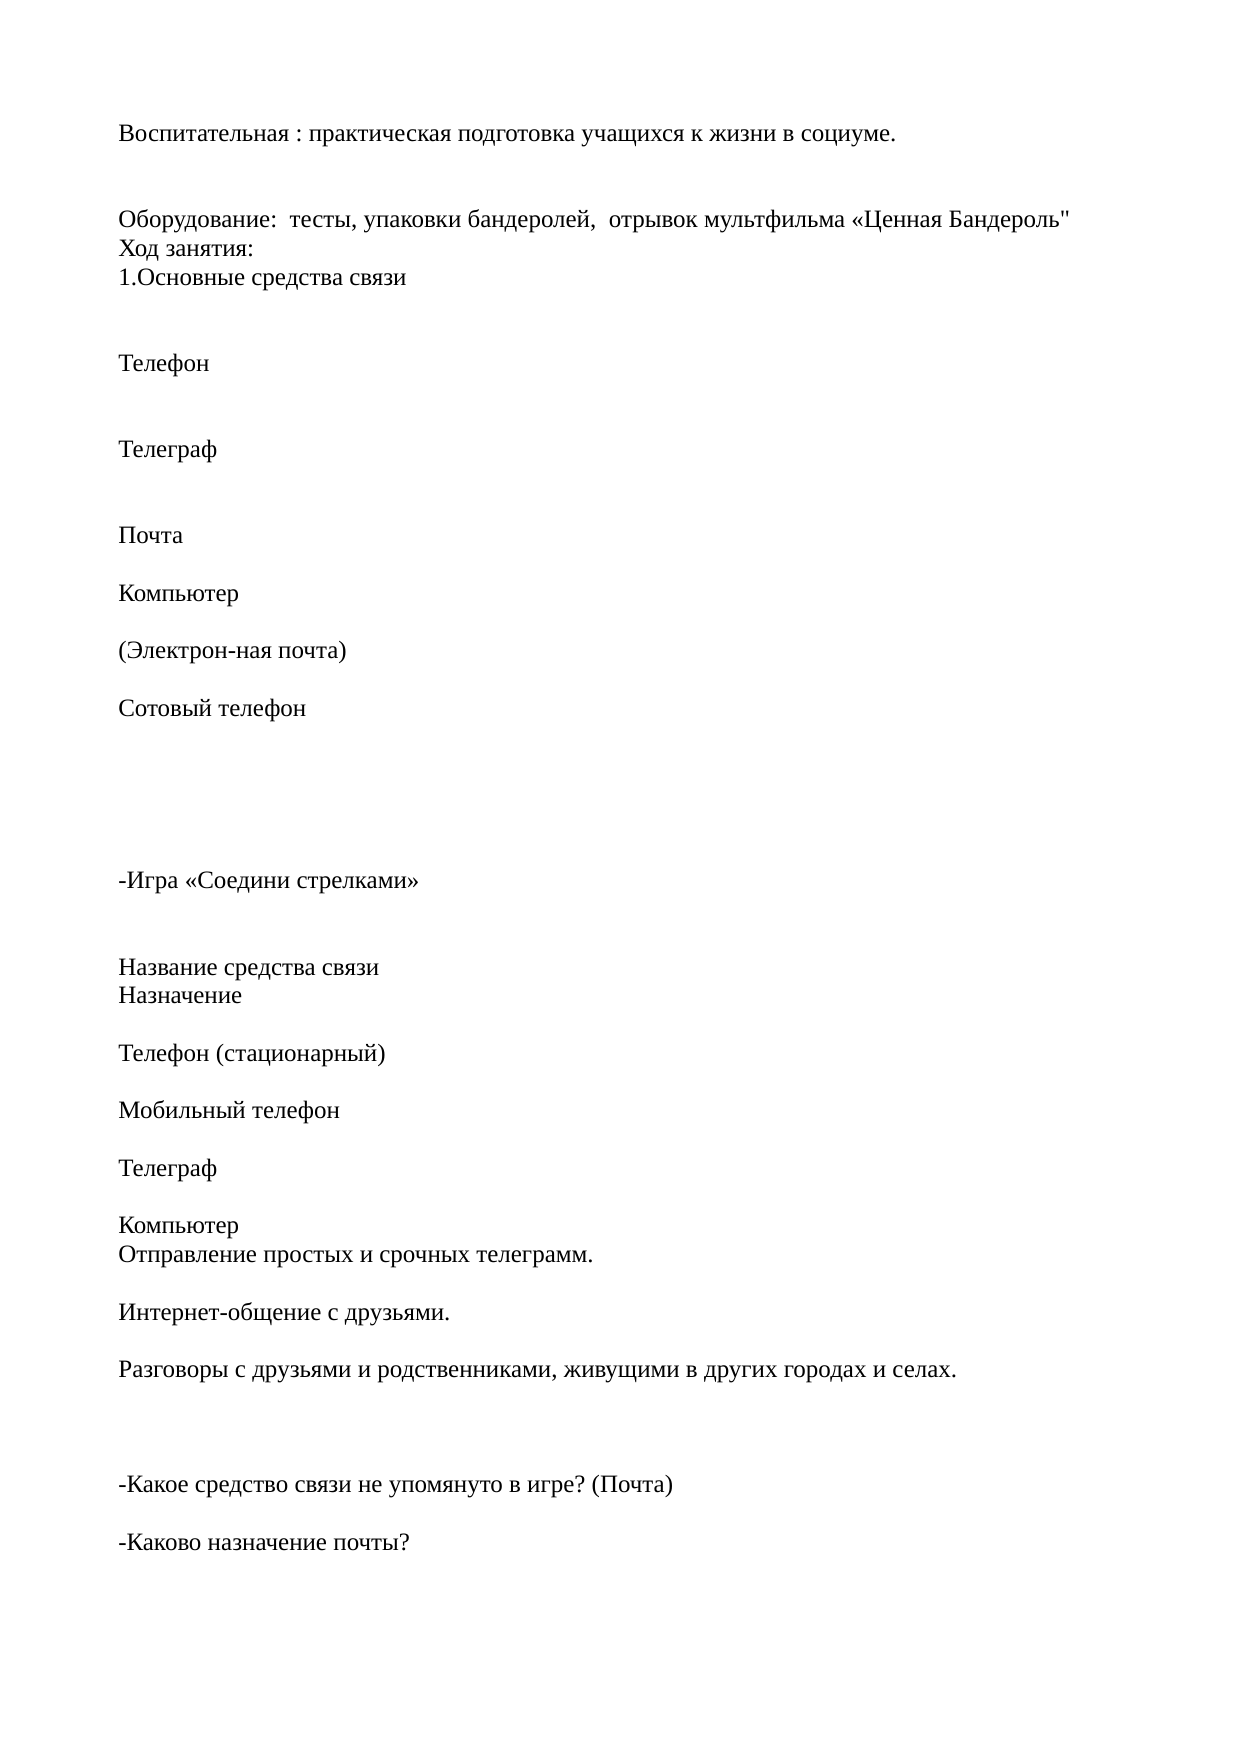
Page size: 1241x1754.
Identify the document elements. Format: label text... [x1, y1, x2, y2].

text Компьютер [118, 1211, 1122, 1239]
text Почта [118, 521, 1122, 549]
text Телеграф [118, 434, 1122, 463]
text Разговоры с друзьями и родственниками, живущими в других городах и селах. [118, 1354, 1122, 1383]
text Сотовый телефон [118, 693, 1122, 722]
text Оборудование: тесты, упаковки бандеролей, отрывок мультфильма «Ценная Бандероль" Ход занятия: 1.Основные средства связи [118, 204, 1122, 291]
text (Электрон-ная почта) [118, 636, 1122, 664]
text Интернет-общение с друзьями. [118, 1297, 1122, 1326]
text Назначение [118, 981, 1122, 1009]
text Мобильный телефон [118, 1096, 1122, 1124]
text Название средства связи [118, 952, 1122, 981]
text -Каково назначение почты? [118, 1527, 1122, 1556]
text Воспитательная : практическая подготовка учащихся к жизни в социуме. [118, 118, 1122, 147]
text -Какое средство связи не упомянуто в игре? (Почта) [118, 1469, 1122, 1498]
text Телеграф [118, 1153, 1122, 1182]
text -Игра «Соедини стрелками» [118, 866, 1122, 894]
text Телефон [118, 348, 1122, 377]
text Компьютер [118, 578, 1122, 607]
text Телефон (стационарный) [118, 1038, 1122, 1067]
text Отправление простых и срочных телеграмм. [118, 1239, 1122, 1268]
